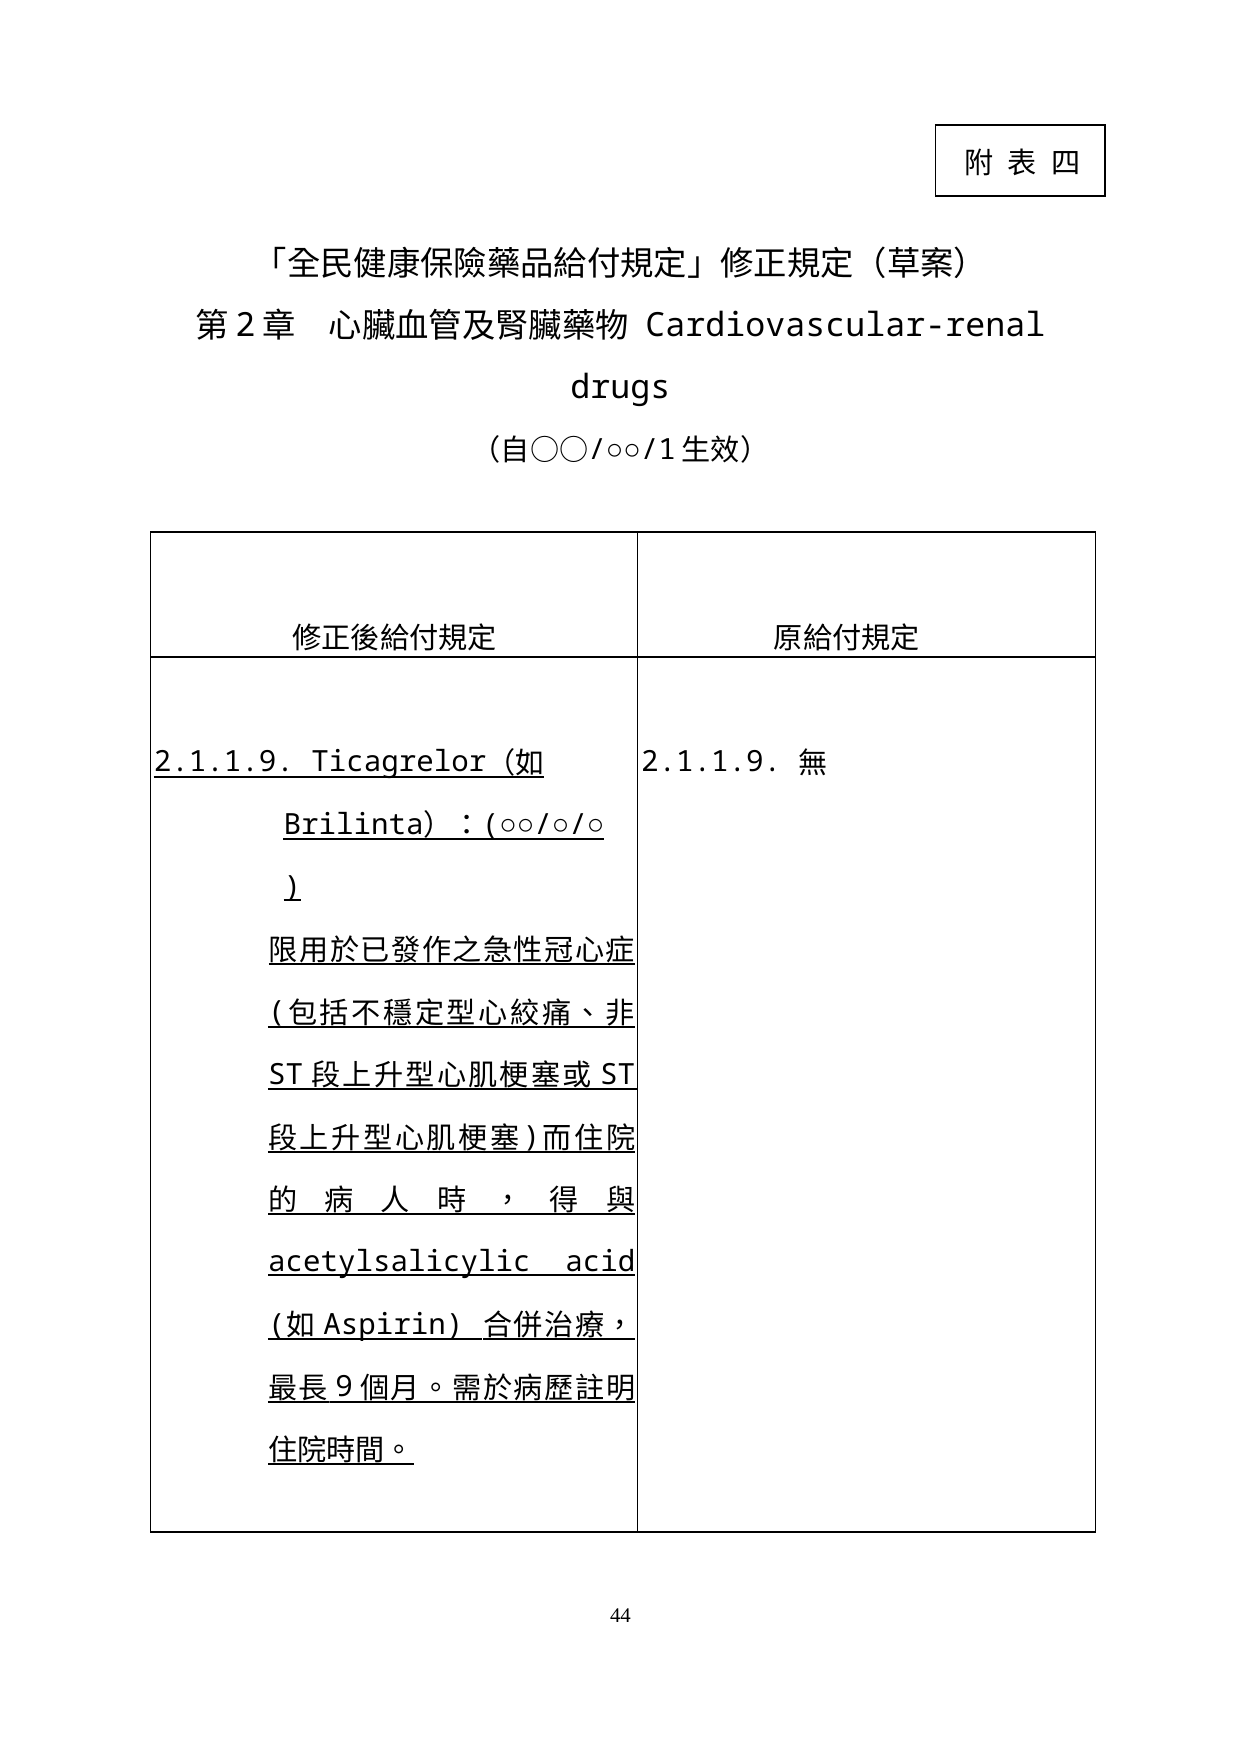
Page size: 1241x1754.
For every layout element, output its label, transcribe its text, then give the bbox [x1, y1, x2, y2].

table_header 原給付規定 [638, 533, 1095, 656]
text [936, 126, 1104, 195]
text （自○○/○○/1生效） [148, 406, 1092, 469]
table_cell 2.1.1.9. 無 [638, 658, 1095, 1531]
table_header 修正後給付規定 [151, 533, 637, 656]
text 附 表 四 [951, 133, 1089, 183]
text 「全民健康保險藥品給付規定」修正規定（草案） [148, 156, 1092, 281]
text 第2章 心臟血管及腎臟藥物 Cardiovascular-renal drugs [148, 281, 1092, 406]
table_cell 2.1.1.9. Ticagrelor（如Brilinta）：(○○/○/○) 限用於已發作之急性冠心症(包括不穩定型心絞痛、非ST段上升型心肌梗塞或ST段上升型心肌梗塞)而住院的病人時，得與acetylsalicylic acid (如Aspirin) 合併治療，最長9個月。需於病歷註明住院時間。 [151, 658, 637, 1531]
